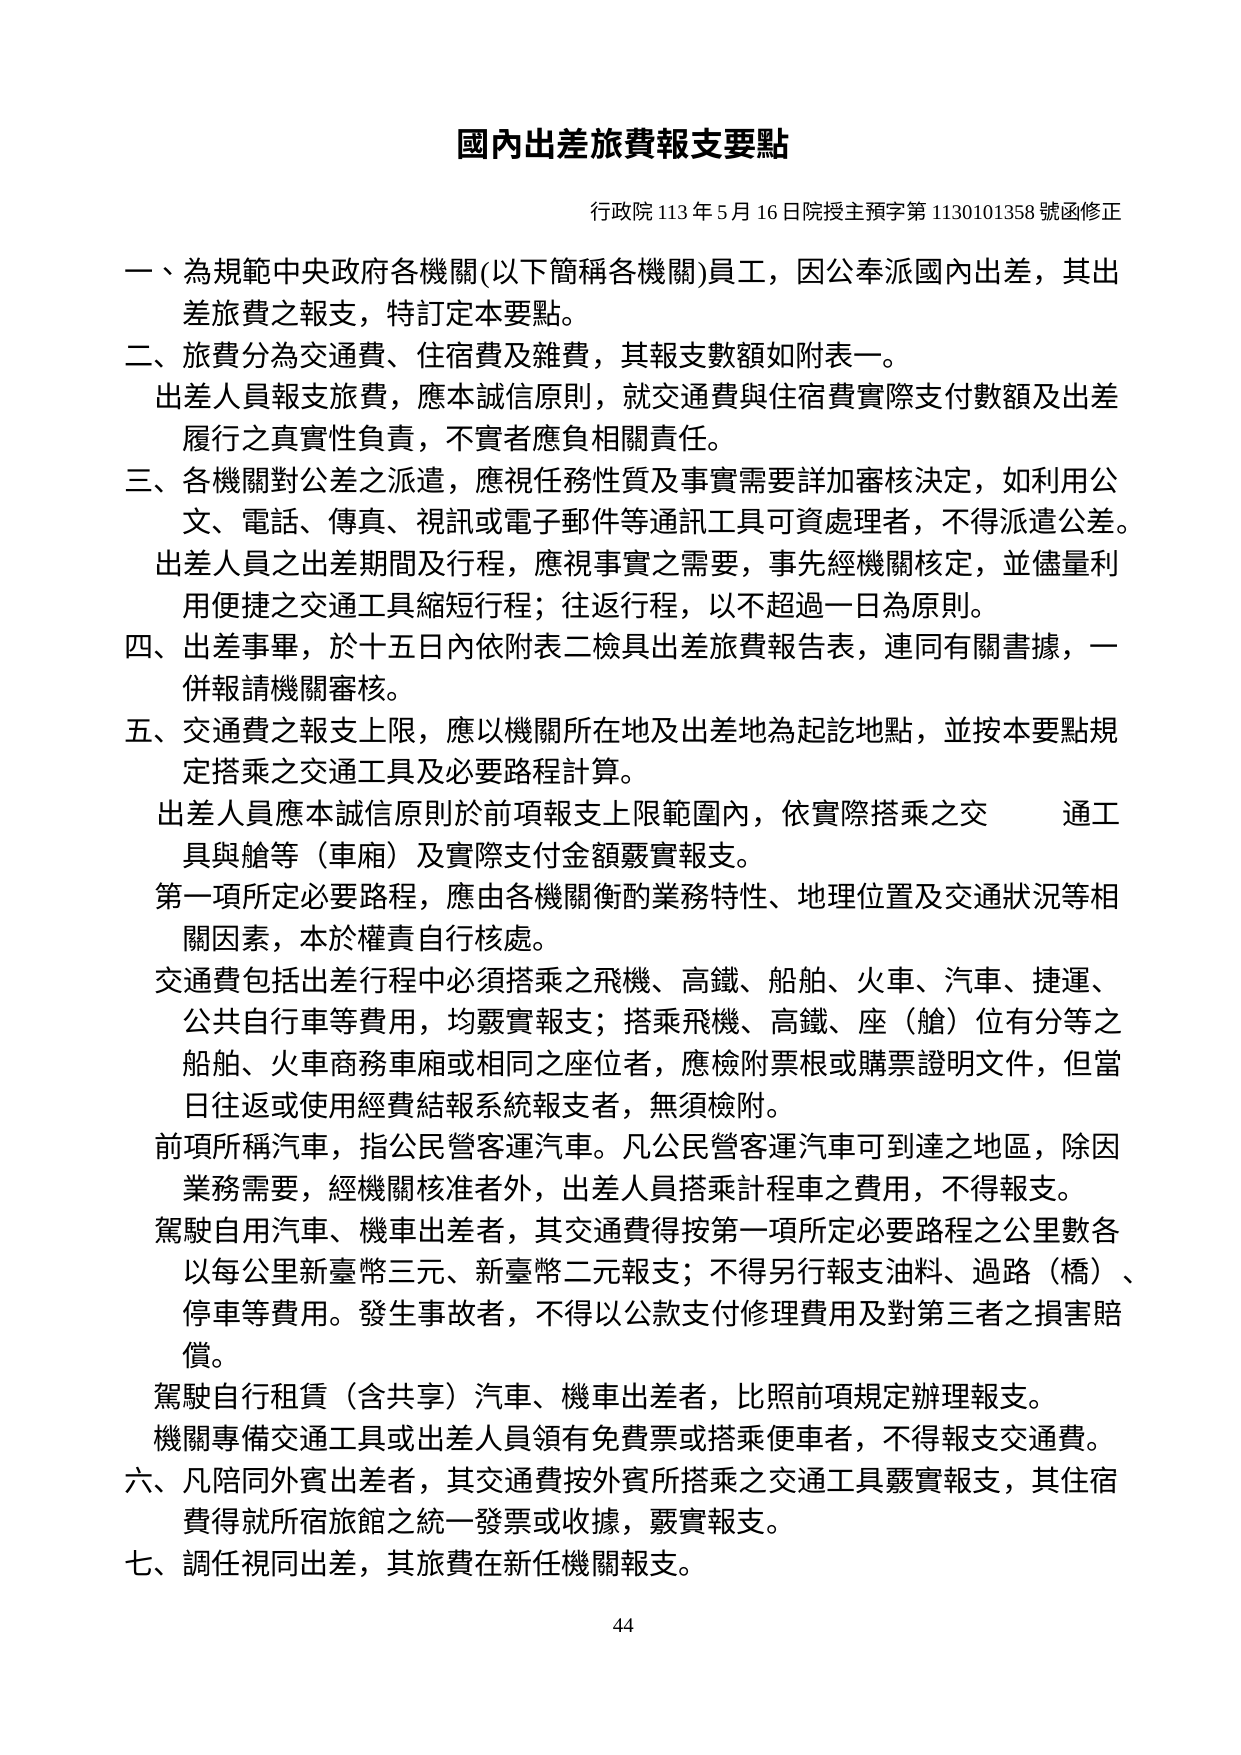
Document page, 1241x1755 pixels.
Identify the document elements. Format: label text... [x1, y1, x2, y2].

text 三、各機關對公差之派遣，應視任務性質及事實需要詳加審核決定，如利用公文、電話、傳真、視訊或電子郵件等通訊工具可資處理者，不得派遣公差。 [124, 458, 1122, 541]
text 一、為規範中央政府各機關(以下簡稱各機關)員工，因公奉派國內出差，其出差旅費之報支，特訂定本要點。 [124, 249, 1122, 333]
text 前項所稱汽車，指公民營客運汽車。凡公民營客運汽車可到達之地區，除因業務需要，經機關核准者外，出差人員搭乘計程車之費用，不得報支。 [124, 1124, 1122, 1208]
text 駕駛自行租賃（含共享）汽車、機車出差者，比照前項規定辦理報支。 [124, 1374, 1122, 1416]
text 出差人員應本誠信原則於前項報支上限範圍內，依實際搭乘之交 通工具與艙等（車廂）及實際支付金額覈實報支。 [124, 791, 1122, 874]
text 五、交通費之報支上限，應以機關所在地及出差地為起訖地點，並按本要點規定搭乘之交通工具及必要路程計算。 [124, 708, 1122, 791]
text 七、調任視同出差，其旅費在新任機關報支。 [124, 1541, 1122, 1583]
text 出差人員之出差期間及行程，應視事實之需要，事先經機關核定，並儘量利用便捷之交通工具縮短行程；往返行程，以不超過一日為原則。 [124, 541, 1122, 624]
text 行政院113年5月16日院授主預字第1130101358號函修正 [149, 195, 1122, 225]
text 第一項所定必要路程，應由各機關衡酌業務特性、地理位置及交通狀況等相關因素，本於權責自行核處。 [124, 874, 1122, 958]
text 國內出差旅費報支要點 [124, 118, 1122, 166]
text 六、凡陪同外賓出差者，其交通費按外賓所搭乘之交通工具覈實報支，其住宿費得就所宿旅館之統一發票或收據，覈實報支。 [124, 1458, 1122, 1541]
text 出差人員報支旅費，應本誠信原則，就交通費與住宿費實際支付數額及出差履行之真實性負責，不實者應負相關責任。 [124, 374, 1122, 458]
text 交通費包括出差行程中必須搭乘之飛機、高鐵、船舶、火車、汽車、捷運、公共自行車等費用，均覈實報支；搭乘飛機、高鐵、座（艙）位有分等之船舶、火車商務車廂或相同之座位者，應檢附票根或購票證明文件，但當日往返或使用經費結報系統報支者，無須檢附。 [124, 958, 1122, 1124]
text 駕駛自用汽車、機車出差者，其交通費得按第一項所定必要路程之公里數各以每公里新臺幣三元、新臺幣二元報支；不得另行報支油料、過路（橋）、停車等費用。發生事故者，不得以公款支付修理費用及對第三者之損害賠償。 [124, 1208, 1122, 1374]
text 四、出差事畢，於十五日內依附表二檢具出差旅費報告表，連同有關書據，一併報請機關審核。 [124, 624, 1122, 708]
text 二、旅費分為交通費、住宿費及雜費，其報支數額如附表一。 [124, 333, 1122, 374]
text 機關專備交通工具或出差人員領有免費票或搭乘便車者，不得報支交通費。 [124, 1416, 1122, 1458]
